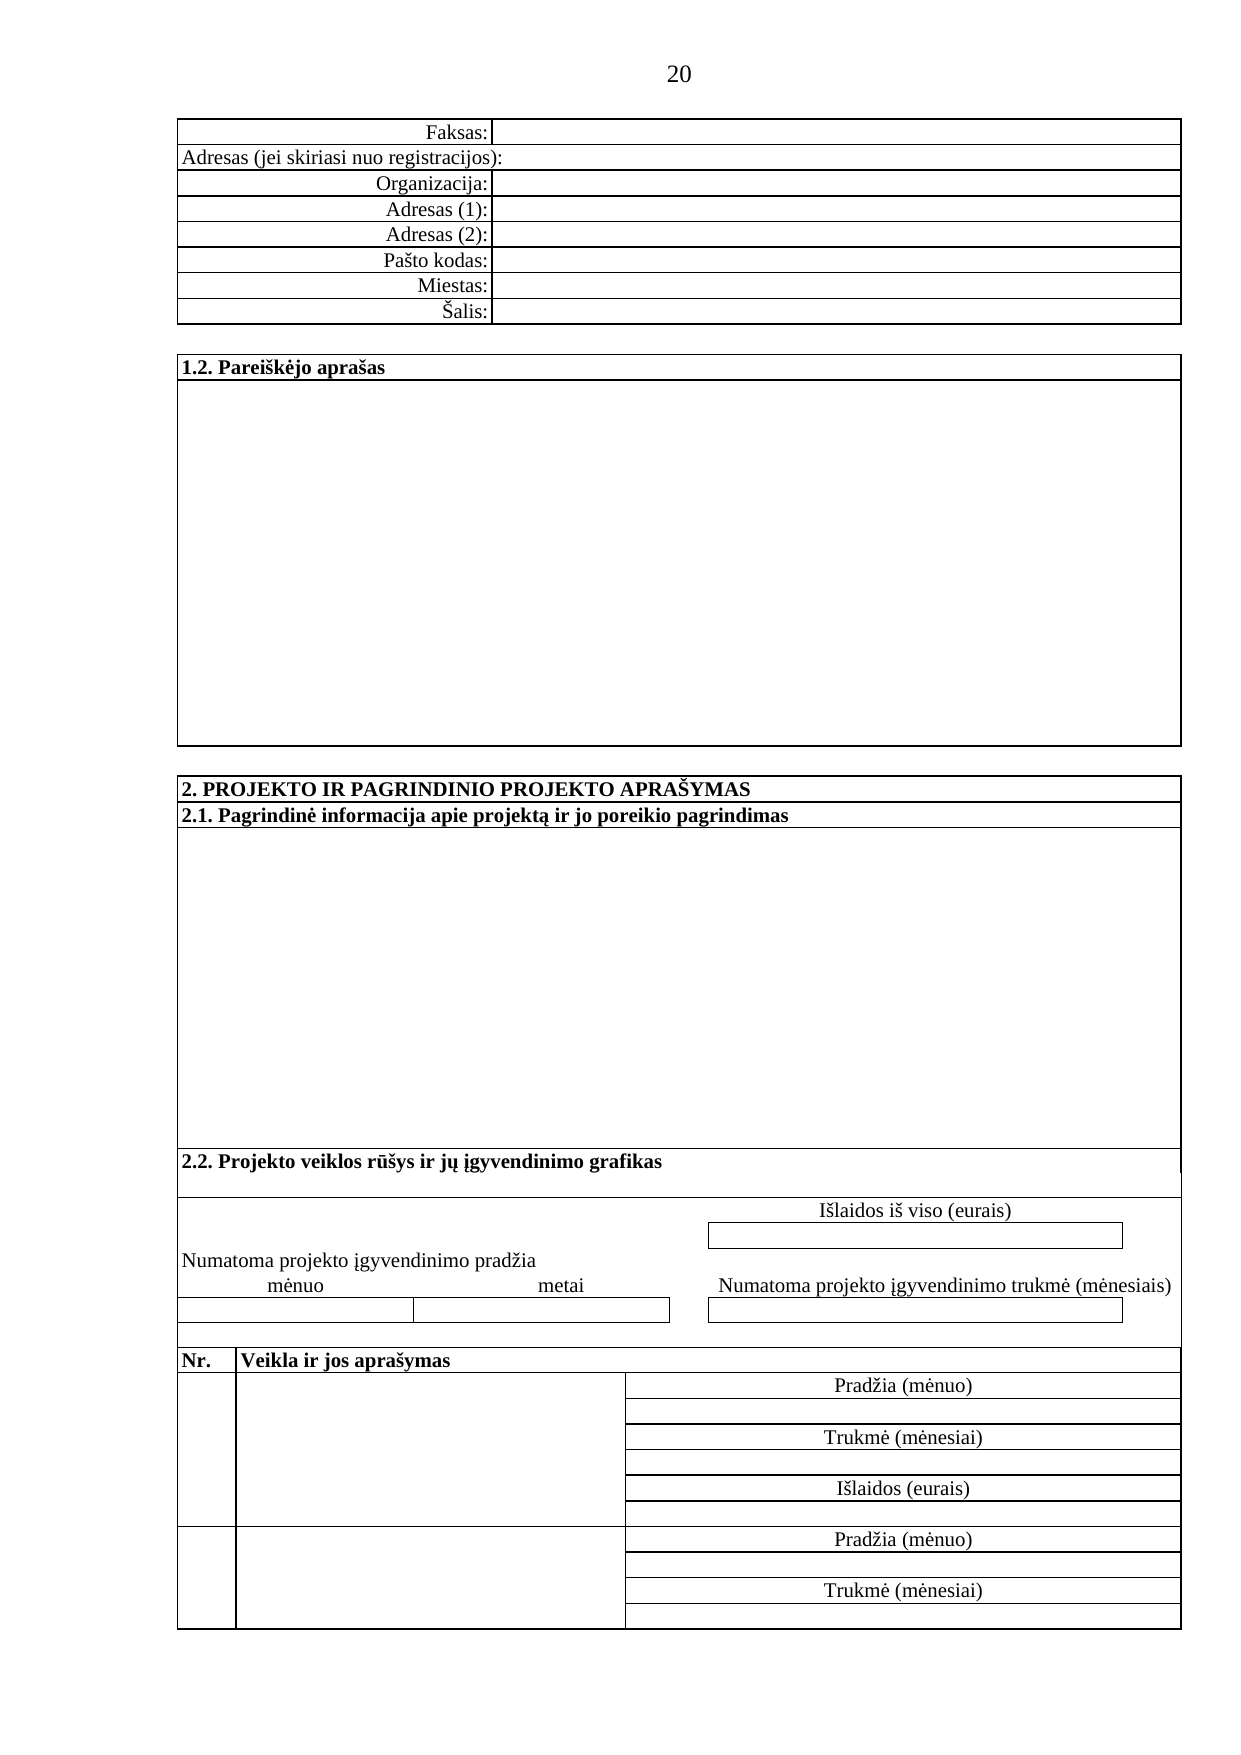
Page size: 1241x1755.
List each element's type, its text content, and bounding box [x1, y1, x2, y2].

table_cell [1122, 1322, 1181, 1347]
table_cell [1118, 1323, 1122, 1347]
table_cell [237, 1373, 625, 1526]
table_cell [1123, 1297, 1181, 1322]
table_cell [665, 1298, 669, 1322]
table_cell [1118, 1298, 1122, 1322]
table_cell [1122, 1198, 1126, 1222]
table_cell metai [413, 1273, 709, 1297]
table_cell [1118, 1173, 1122, 1197]
table_cell [178, 1222, 708, 1247]
table_cell [1122, 1248, 1126, 1272]
table_cell [704, 1198, 709, 1222]
table_cell [178, 828, 1180, 1147]
table_cell [1177, 1248, 1181, 1272]
table_cell [178, 381, 1180, 745]
table_cell [1122, 1173, 1126, 1197]
table_cell [709, 1249, 713, 1272]
table_cell [237, 1527, 625, 1628]
table_cell mėnuo [178, 1273, 413, 1297]
table_cell [413, 1323, 417, 1347]
table_cell [1118, 1249, 1122, 1272]
table_cell Numatoma projekto įgyvendinimo pradžia [178, 1248, 709, 1272]
table_cell [670, 1322, 709, 1347]
table_cell [670, 1297, 708, 1322]
table_cell [709, 1173, 713, 1197]
table_cell [709, 1323, 713, 1347]
table_cell [409, 1298, 413, 1322]
table_cell [704, 1173, 709, 1197]
table_cell [178, 1373, 235, 1526]
table_cell [1123, 1222, 1181, 1247]
table_cell [709, 1298, 713, 1322]
table_cell [1118, 1223, 1122, 1247]
table_cell [1177, 1198, 1181, 1222]
table_cell [178, 1527, 235, 1628]
table_cell [709, 1223, 713, 1247]
table_cell [409, 1323, 413, 1347]
table_cell [1177, 1173, 1181, 1197]
